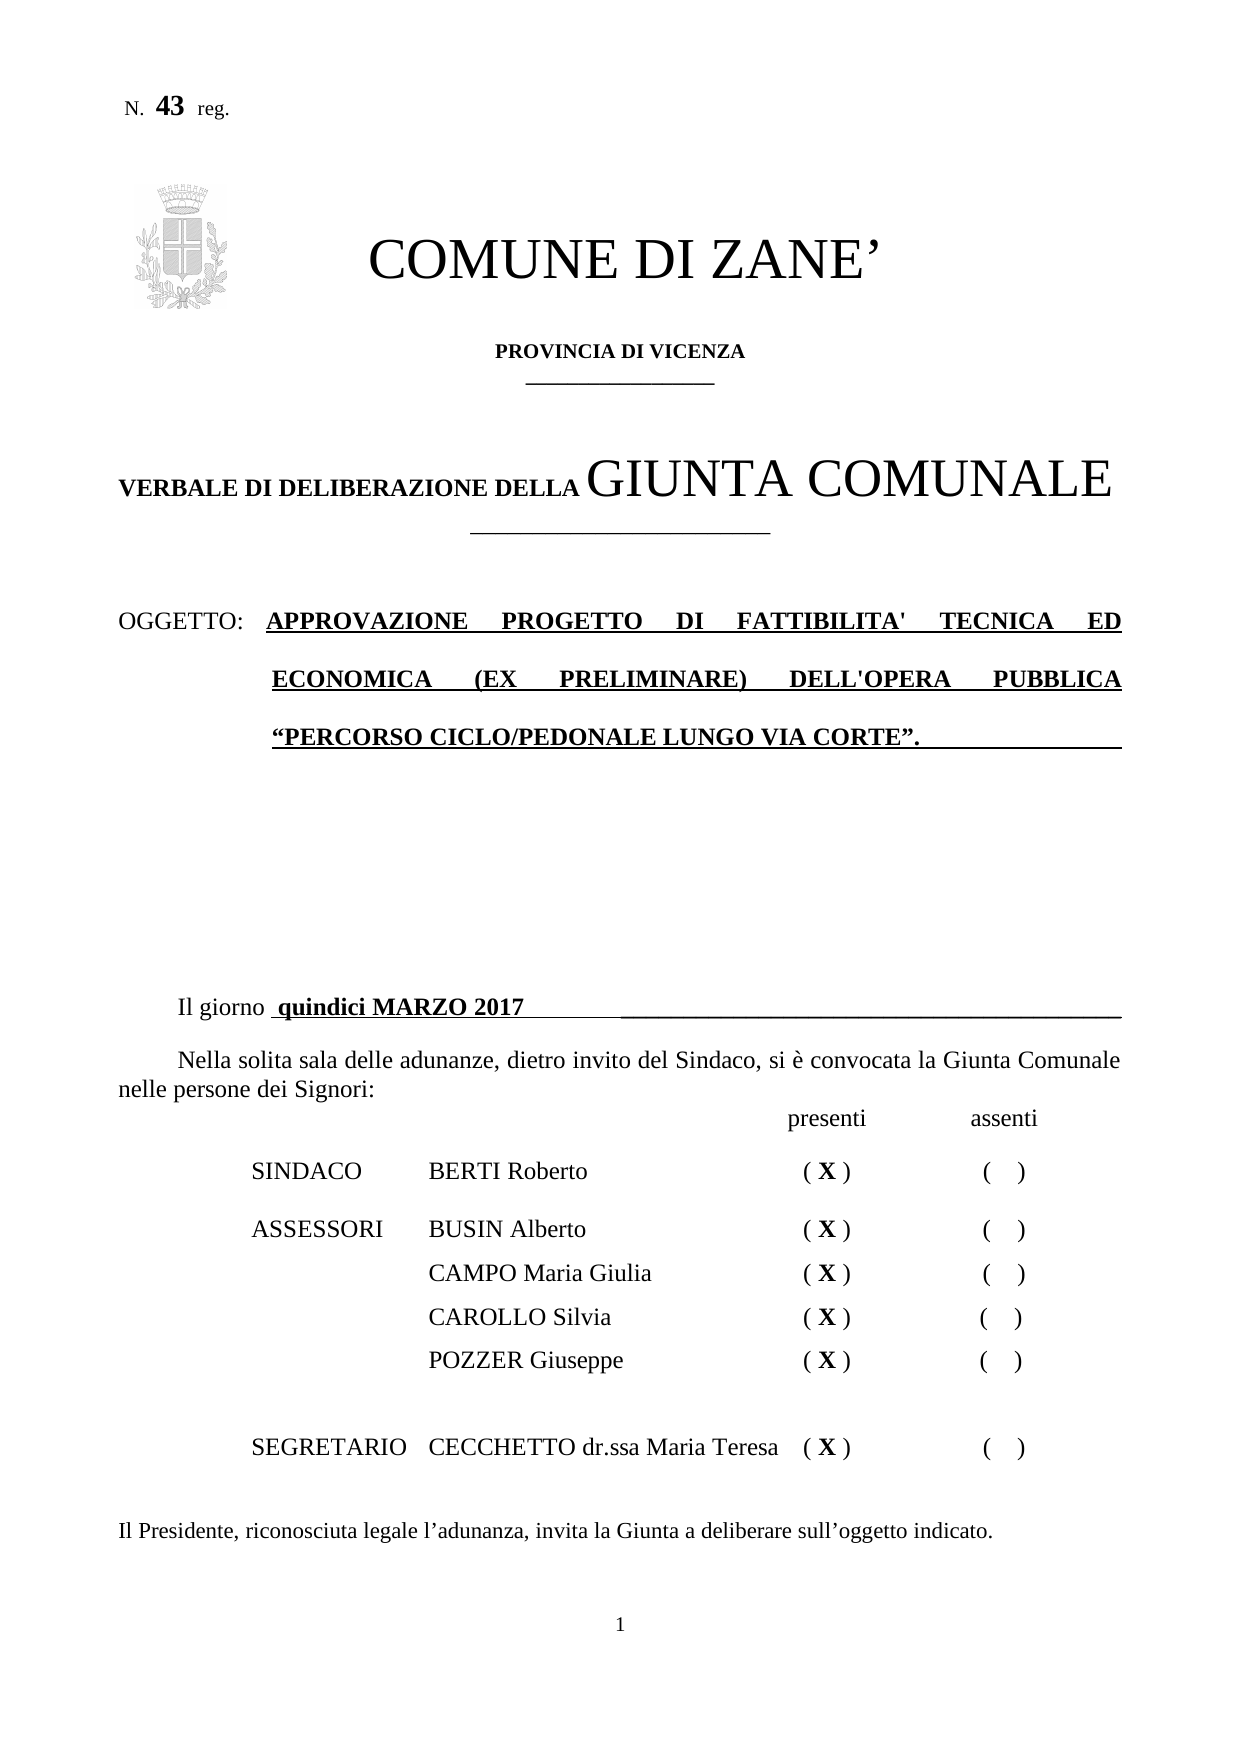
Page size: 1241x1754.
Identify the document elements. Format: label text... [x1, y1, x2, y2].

text Nella solita sala delle adunanze, dietro invito del Sindaco, si è convocata la Giunta Comunale nelle persone dei Signori: [118, 1045, 1122, 1103]
text COMUNE DI ZANE’ [118, 175, 1122, 339]
text VERBALE DI DELIBERAZIONE DELLA GIUNTA COMUNALE [118, 445, 1122, 507]
text Il Presidente, riconosciuta legale l’adunanza, invita la Giunta a deliberare sull’oggetto indicato. [118, 1517, 1122, 1543]
text SINDACO BERTI Roberto ( X ) ( ) [118, 1156, 1122, 1185]
text __________________ [118, 363, 1122, 387]
text CAROLLO Silvia ( X ) ( ) [118, 1301, 1122, 1330]
text ________________________ [118, 507, 1122, 536]
text POZZER Giuseppe ( X ) ( ) [118, 1345, 1122, 1374]
text ASSESSORI BUSIN Alberto ( X ) ( ) [118, 1214, 1122, 1243]
text PROVINCIA DI VICENZA [118, 339, 1122, 363]
text presenti assenti [118, 1103, 1122, 1132]
text OGGETTO: APPROVAZIONE PROGETTO DI FATTIBILITA' TECNICA ED ECONOMICA (EX PRELIMINARE) DELL'OPERA PUBBLICA “PERCORSO CICLO/PEDONALE LUNGO VIA CORTE”. [118, 606, 1122, 751]
list N. 43 reg. [118, 89, 1122, 122]
text CAMPO Maria Giulia ( X ) ( ) [118, 1258, 1122, 1287]
text SEGRETARIO CECCHETTO dr.ssa Maria Teresa ( X ) ( ) [118, 1432, 1122, 1461]
text Il giorno quindici MARZO 2017 ________________________________________ [118, 992, 1122, 1021]
